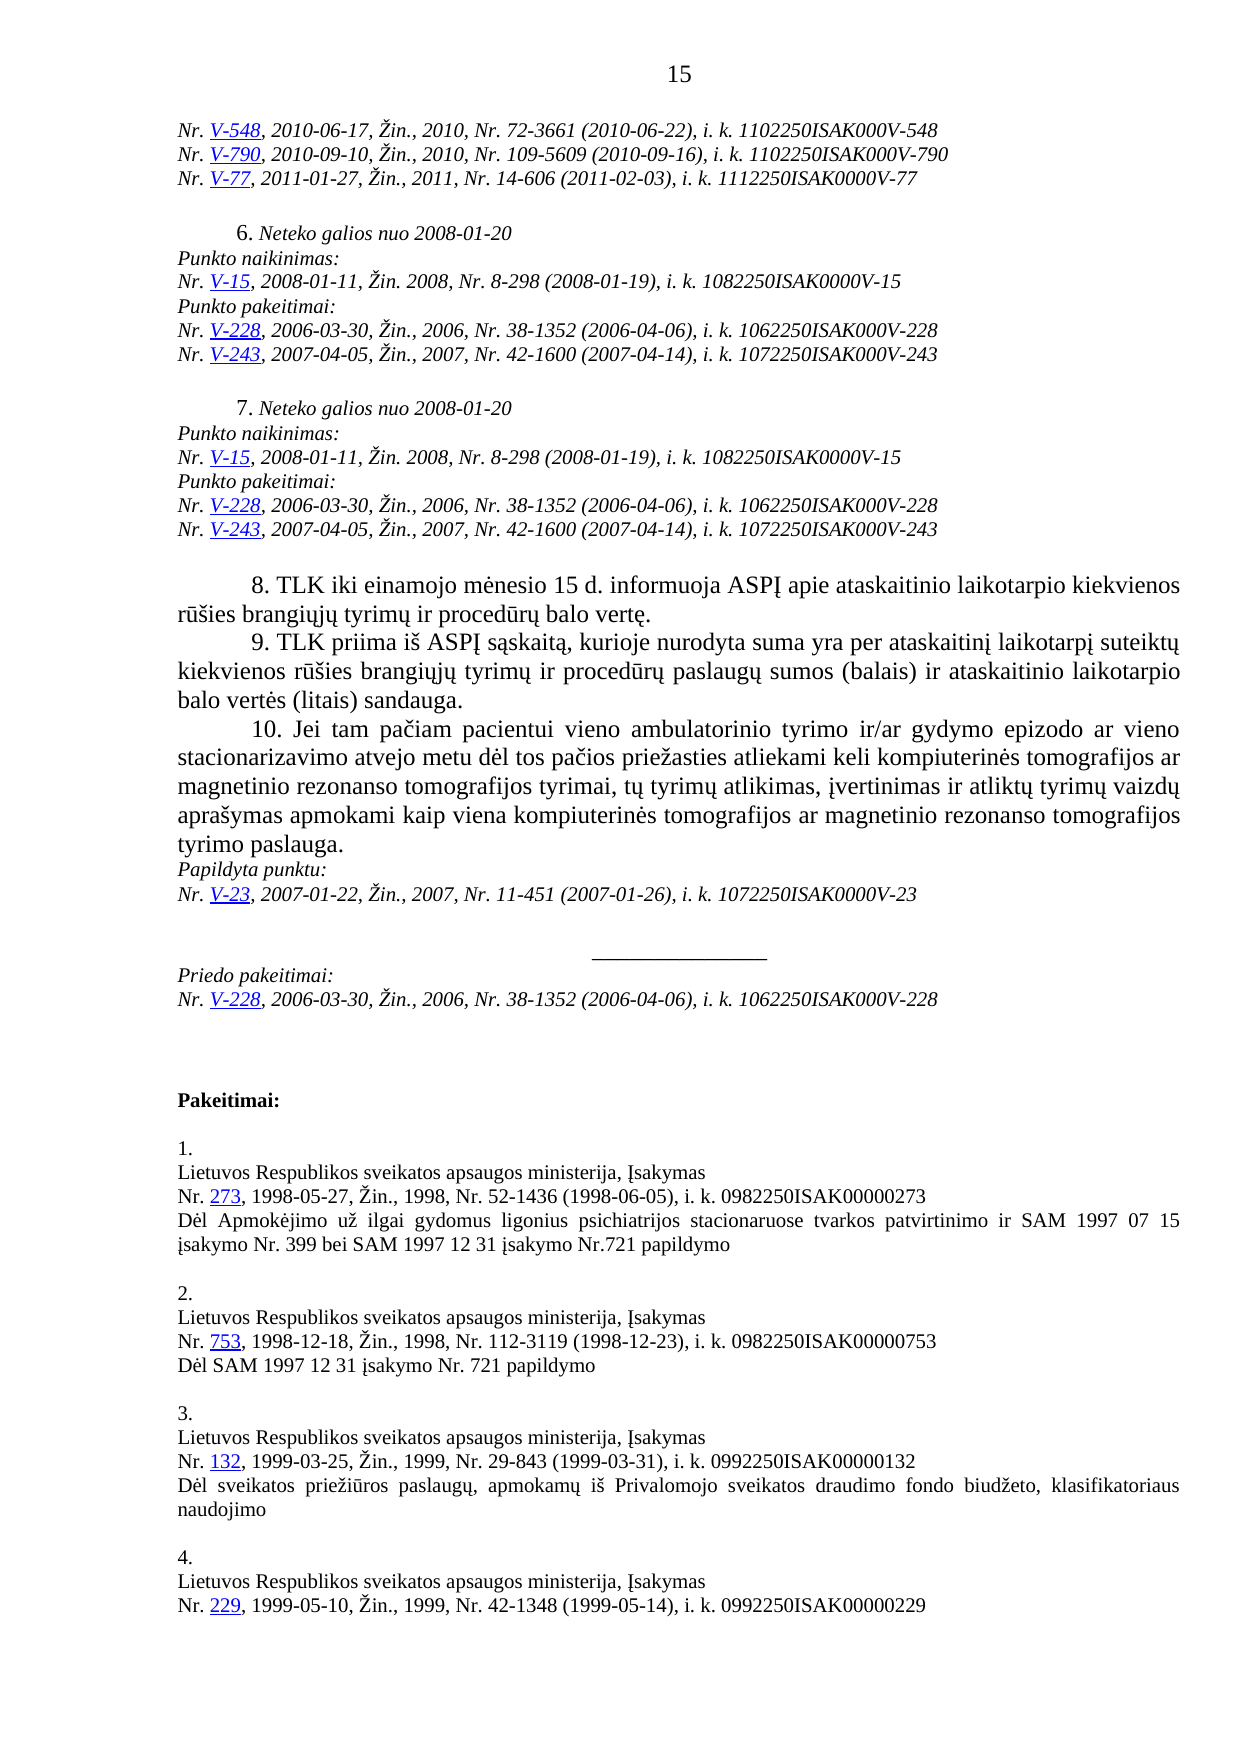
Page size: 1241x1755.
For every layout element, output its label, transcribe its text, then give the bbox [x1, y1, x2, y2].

text Nr. V-228, 2006-03-30, Žin., 2006, Nr. 38-1352 (2006-04-06), i. k. 1062250ISAK000V-228 [177, 987, 1181, 1011]
text Nr. V-243, 2007-04-05, Žin., 2007, Nr. 42-1600 (2007-04-14), i. k. 1072250ISAK000V-243 [177, 517, 1181, 541]
text Nr. V-548, 2010-06-17, Žin., 2010, Nr. 72-3661 (2010-06-22), i. k. 1102250ISAK000V-548 [177, 118, 1181, 142]
text Nr. V-228, 2006-03-30, Žin., 2006, Nr. 38-1352 (2006-04-06), i. k. 1062250ISAK000V-228 [177, 493, 1181, 517]
text Nr. 132, 1999-03-25, Žin., 1999, Nr. 29-843 (1999-03-31), i. k. 0992250ISAK00000132 [177, 1449, 1181, 1473]
text Nr. V-23, 2007-01-22, Žin., 2007, Nr. 11-451 (2007-01-26), i. k. 1072250ISAK0000V-23 [177, 881, 1181, 906]
text 10. Jei tam pačiam pacientui vieno ambulatorinio tyrimo ir/ar gydymo epizodo ar vieno stacionarizavimo atvejo metu dėl tos pačios priežasties atliekami keli kompiuterinės tomografijos ar magnetinio rezonanso tomografijos tyrimai, tų tyrimų atlikimas, įvertinimas ir atliktų tyrimų vaizdų aprašymas apmokami kaip viena kompiuterinės tomografijos ar magnetinio rezonanso tomografijos tyrimo paslauga. [177, 714, 1181, 857]
text Dėl sveikatos priežiūros paslaugų, apmokamų iš Privalomojo sveikatos draudimo fondo biudžeto, klasifikatoriaus naudojimo [177, 1473, 1181, 1521]
text Nr. 273, 1998-05-27, Žin., 1998, Nr. 52-1436 (1998-06-05), i. k. 0982250ISAK00000273 [177, 1184, 1181, 1208]
text Lietuvos Respublikos sveikatos apsaugos ministerija, Įsakymas [177, 1304, 1181, 1329]
text Punkto naikinimas: [177, 421, 1181, 445]
text Nr. V-243, 2007-04-05, Žin., 2007, Nr. 42-1600 (2007-04-14), i. k. 1072250ISAK000V-243 [177, 342, 1181, 366]
text Priedo pakeitimai: [177, 963, 1181, 987]
text 9. TLK priima iš ASPĮ sąskaitą, kurioje nurodyta suma yra per ataskaitinį laikotarpį suteiktų kiekvienos rūšies brangiųjų tyrimų ir procedūrų paslaugų sumos (balais) ir ataskaitinio laikotarpio balo vertės (litais) sandauga. [177, 627, 1181, 714]
text Dėl Apmokėjimo už ilgai gydomus ligonius psichiatrijos stacionaruose tvarkos patvirtinimo ir SAM 1997 07 15 įsakymo Nr. 399 bei SAM 1997 12 31 įsakymo Nr.721 papildymo [177, 1208, 1181, 1256]
text Nr. V-77, 2011-01-27, Žin., 2011, Nr. 14-606 (2011-02-03), i. k. 1112250ISAK0000V-77 [177, 166, 1181, 190]
text 8. TLK iki einamojo mėnesio 15 d. informuoja ASPĮ apie ataskaitinio laikotarpio kiekvienos rūšies brangiųjų tyrimų ir procedūrų balo vertę. [177, 570, 1181, 627]
text Papildyta punktu: [177, 857, 1181, 881]
text 3. [177, 1401, 1181, 1425]
text Punkto pakeitimai: [177, 293, 1181, 318]
text Nr. V-790, 2010-09-10, Žin., 2010, Nr. 109-5609 (2010-09-16), i. k. 1102250ISAK000V-790 [177, 142, 1181, 166]
text Pakeitimai: [177, 1088, 1181, 1112]
text Lietuvos Respublikos sveikatos apsaugos ministerija, Įsakymas [177, 1425, 1181, 1449]
text 6. Neteko galios nuo 2008-01-20 [177, 219, 1181, 245]
text Nr. 229, 1999-05-10, Žin., 1999, Nr. 42-1348 (1999-05-14), i. k. 0992250ISAK00000229 [177, 1593, 1181, 1617]
text 4. [177, 1545, 1181, 1569]
text 7. Neteko galios nuo 2008-01-20 [177, 394, 1181, 421]
text Lietuvos Respublikos sveikatos apsaugos ministerija, Įsakymas [177, 1160, 1181, 1184]
text ______________ [177, 934, 1181, 963]
text Punkto naikinimas: [177, 245, 1181, 269]
text Nr. 753, 1998-12-18, Žin., 1998, Nr. 112-3119 (1998-12-23), i. k. 0982250ISAK00000753 [177, 1329, 1181, 1353]
text Nr. V-15, 2008-01-11, Žin. 2008, Nr. 8-298 (2008-01-19), i. k. 1082250ISAK0000V-15 [177, 445, 1181, 469]
text 2. [177, 1281, 1181, 1304]
text Nr. V-228, 2006-03-30, Žin., 2006, Nr. 38-1352 (2006-04-06), i. k. 1062250ISAK000V-228 [177, 318, 1181, 342]
text Lietuvos Respublikos sveikatos apsaugos ministerija, Įsakymas [177, 1569, 1181, 1593]
text Dėl SAM 1997 12 31 įsakymo Nr. 721 papildymo [177, 1353, 1181, 1377]
text Nr. V-15, 2008-01-11, Žin. 2008, Nr. 8-298 (2008-01-19), i. k. 1082250ISAK0000V-15 [177, 269, 1181, 293]
text Punkto pakeitimai: [177, 469, 1181, 493]
text 1. [177, 1136, 1181, 1160]
